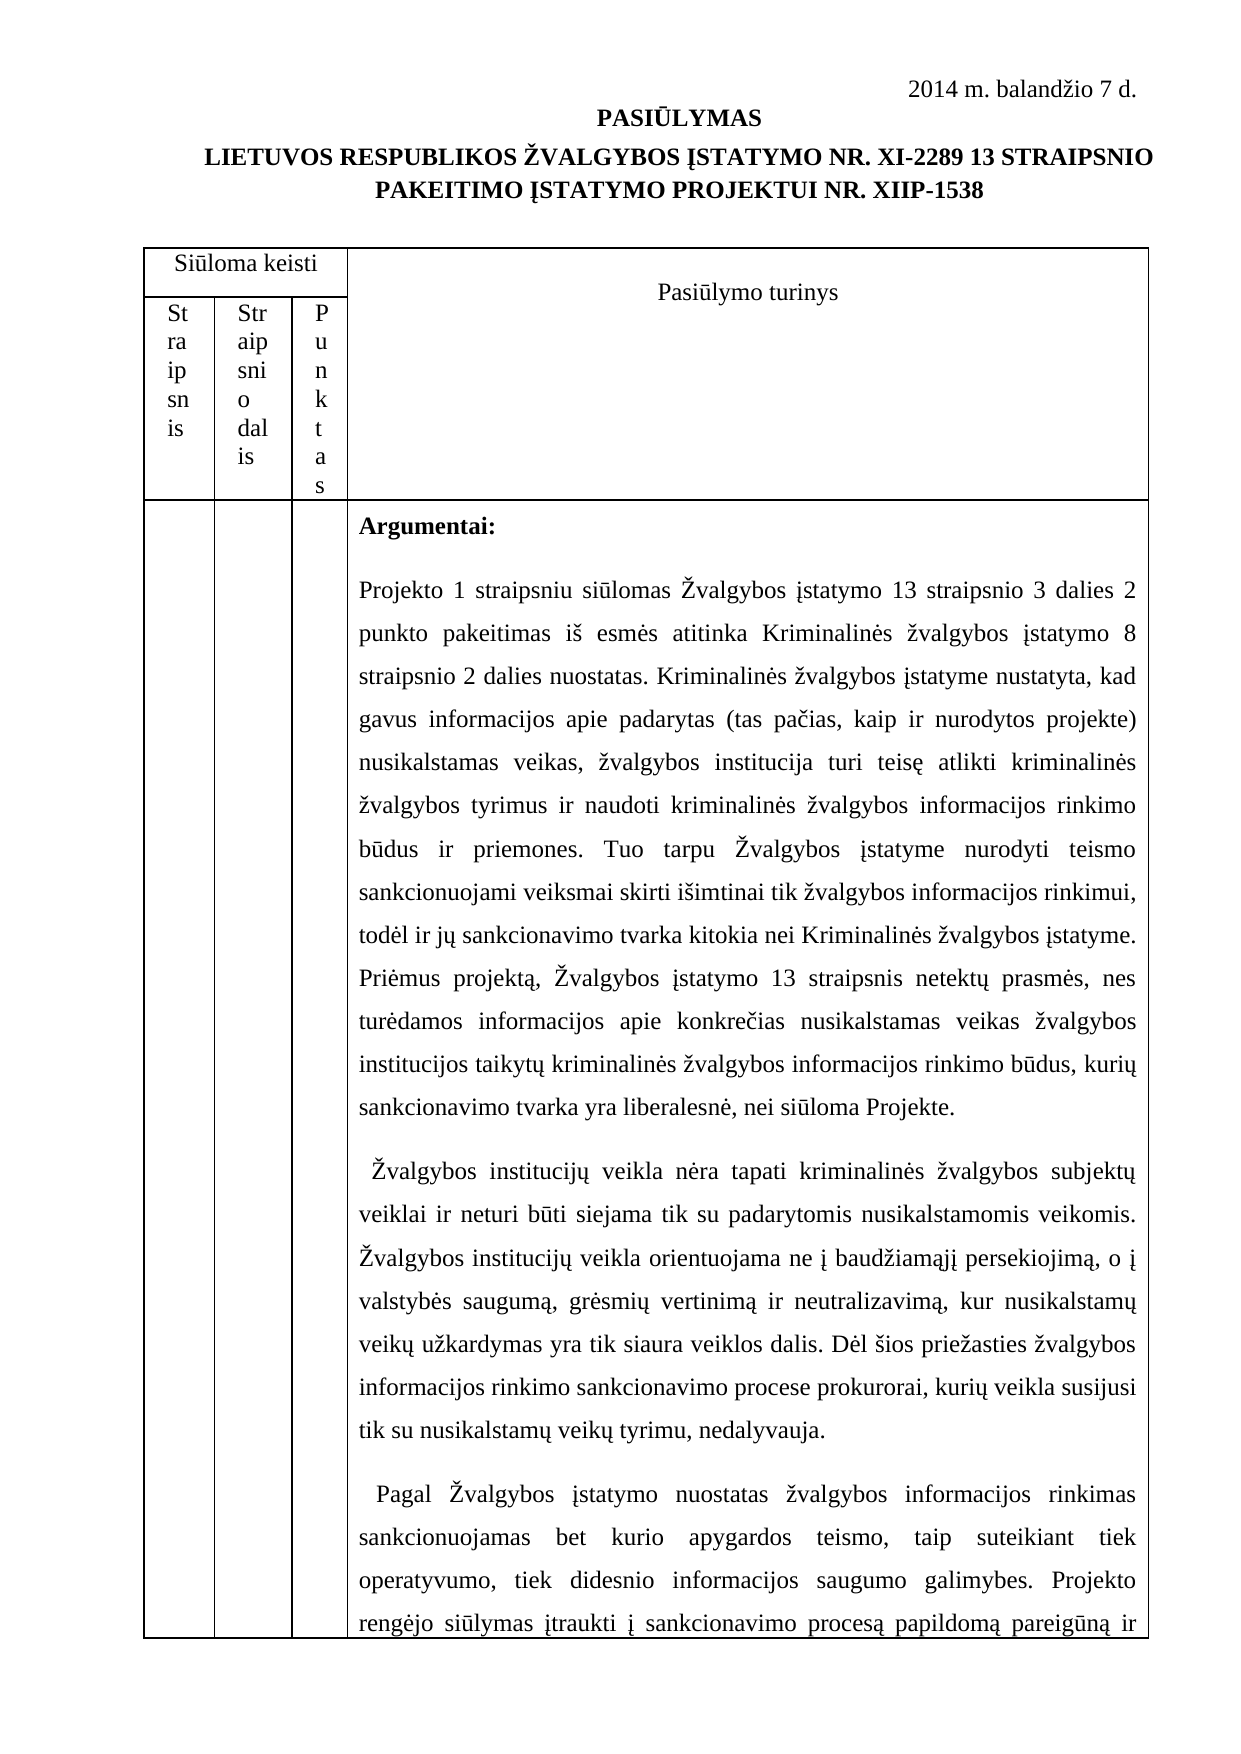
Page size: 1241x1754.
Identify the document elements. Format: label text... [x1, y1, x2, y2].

table_cell Argumentai: Projekto 1 straipsniu siūlomas Žvalgybos įstatymo 13 straipsnio 3 dalies 2 punkto pakeitimas iš esmės atitinka Kriminalinės žvalgybos įstatymo 8 straipsnio 2 dalies nuostatas. Kriminalinės žvalgybos įstatyme nustatyta, kad gavus informacijos apie padarytas (tas pačias, kaip ir nurodytos projekte) nusikalstamas veikas, žvalgybos institucija turi teisę atlikti kriminalinės žvalgybos tyrimus ir naudoti kriminalinės žvalgybos informacijos rinkimo būdus ir priemones. Tuo tarpu Žvalgybos įstatyme nurodyti teismo sankcionuojami veiksmai skirti išimtinai tik žvalgybos informacijos rinkimui, todėl ir jų sankcionavimo tvarka kitokia nei Kriminalinės žvalgybos įstatyme. Priėmus projektą, Žvalgybos įstatymo 13 straipsnis netektų prasmės, nes turėdamos informacijos apie konkrečias nusikalstamas veikas žvalgybos institucijos taikytų kriminalinės žvalgybos informacijos rinkimo būdus, kurių sankcionavimo tvarka yra liberalesnė, nei siūloma Projekte. Žvalgybos institucijų veikla nėra tapati kriminalinės žvalgybos subjektų veiklai ir neturi būti siejama tik su padarytomis nusikalstamomis veikomis. Žvalgybos institucijų veikla orientuojama ne į baudžiamąjį persekiojimą, o į valstybės saugumą, grėsmių vertinimą ir neutralizavimą, kur nusikalstamų veikų užkardymas yra tik siaura veiklos dalis. Dėl šios priežasties žvalgybos informacijos rinkimo sankcionavimo procese prokurorai, kurių veikla susijusi tik su nusikalstamų veikų tyrimu, nedalyvauja. Pagal Žvalgybos įstatymo nuostatas žvalgybos informacijos rinkimas sankcionuojamas bet kurio apygardos teismo, taip suteikiant tiek operatyvumo, tiek didesnio informacijos saugumo galimybes. Projekto rengėjo siūlymas įtraukti į sankcionavimo procesą papildomą pareigūną ir [348, 501, 1148, 1637]
text LIETUVOS RESPUBLIKOS ŽVALGYBOS ĮSTATYMO NR. XI-2289 13 STRAIPSNIO PAKEITIMO ĮSTATYMO PROJEKTUI NR. XIIP-1538 [177, 142, 1181, 203]
table_cell Straipsnis [145, 298, 214, 499]
table_cell [293, 501, 347, 1637]
table_cell [145, 501, 214, 1637]
text PASIŪLYMAS [177, 103, 1181, 131]
table_header Pasiūlymo turinys [348, 249, 1148, 499]
table_header Siūloma keisti [145, 249, 347, 296]
table_cell [215, 501, 291, 1637]
text 2014 m. balandžio 7 d. [177, 74, 1137, 103]
table_cell Straipsnio dalis [215, 298, 291, 499]
table_cell Punktas [293, 298, 347, 499]
